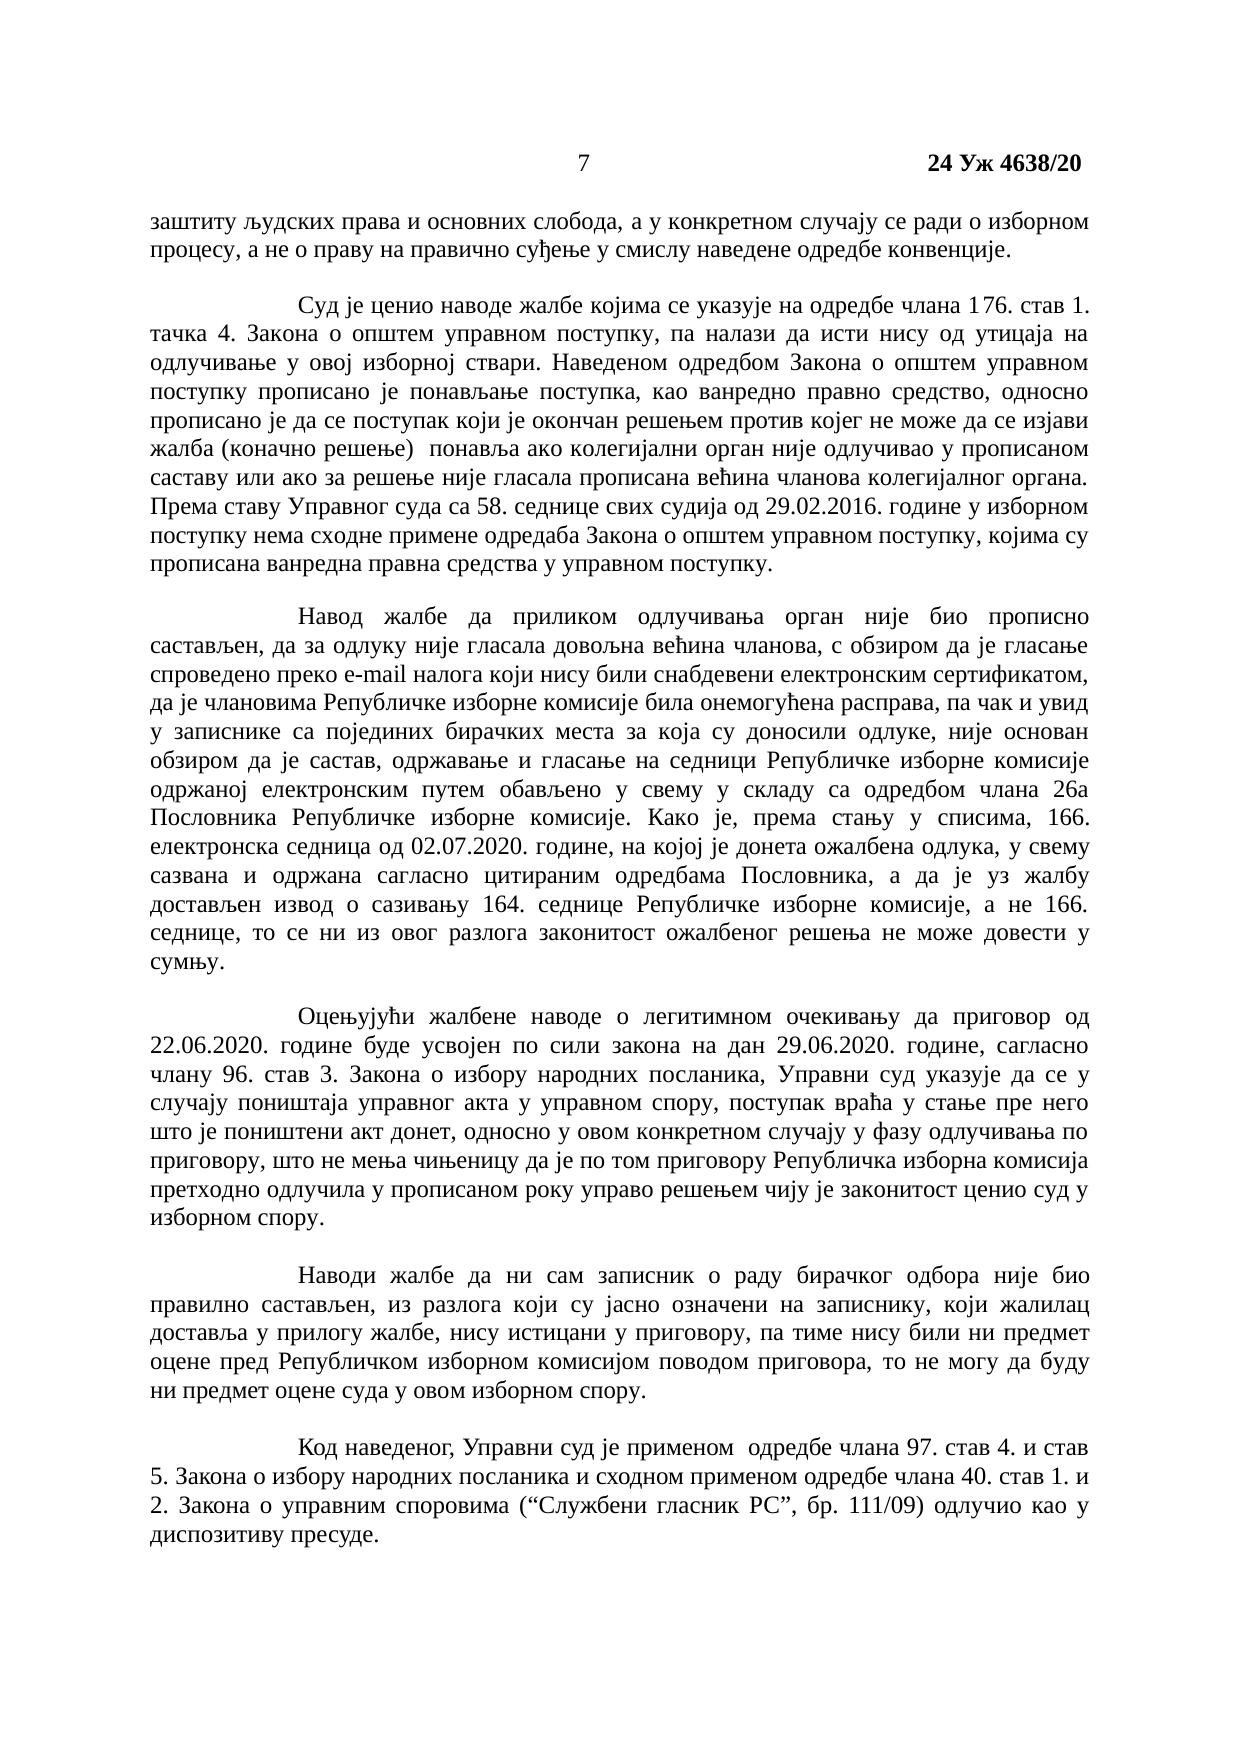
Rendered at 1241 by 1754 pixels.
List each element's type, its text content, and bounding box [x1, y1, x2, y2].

text Код наведеног, Управни суд је применом одредбе члана 97. став 4. и став 5. Закона о избору народних посланика и сходном применом одредбе члана 40. став 1. и 2. Закона о управним споровима (“Службени гласник РС”, бр. 111/09) одлучио као у диспозитиву пресуде. [150, 1432, 1090, 1547]
text Наводи жалбе да ни сам записник о раду бирачког одбора није био правилно састављен, из разлога који су јасно означени на записнику, који жалилац доставља у прилогу жалбе, нису истицани у приговору, па тиме нису били ни предмет оцене пред Републичком изборном комисијом поводом приговора, то не могу да буду ни предмет оцене суда у овом изборном спору. [150, 1260, 1090, 1404]
text Суд је ценио наводе жалбе којима се указује на одредбе члана 176. став 1. тачка 4. Закона о општем управном поступку, па налази да исти нису од утицаја на одлучивање у овој изборној ствари. Наведеном одредбом Закона о општем управном поступку прописано је понављање поступка, као ванредно правно средство, односно прописано је да се поступак који је окончан решењем против којег не може да се изјави жалба (коначно решење) понавља ако колегијални орган није одлучивао у прописаном саставу или ако за решење није гласала прописана већина чланова колегијалног органа. Према ставу Управног суда са 58. седнице свих судија од 29.02.2016. године у изборном поступку нема сходне примене одредаба Закона о општем управном поступку, којима су прописана ванредна правна средства у управном поступку. [150, 290, 1090, 577]
text Навод жалбе да приликом одлучивања орган није био прописно састављен, да за одлуку није гласала довољна већина чланова, с обзиром да је гласање спроведено преко e-mail налога који нису били снабдевени електронским сертификатом, да је члановима Републичке изборне комисије била онемогућена расправа, па чак и увид у записнике са појединих бирачких места за која су доносили одлуке, није основан обзиром да је састав, одржавање и гласање на седници Републичке изборне комисије одржаној електронским путем обављено у свему у складу са одредбом члана 26а Пословника Републичке изборне комисије. Како је, према стању у списима, 166. електронска седница од 02.07.2020. године, на којој је донета ожалбена одлука, у свему сазвана и одржана сагласно цитираним одредбама Пословника, а да је уз жалбу достављен извод о сазивању 164. седнице Републичке изборне комисије, а не 166. седнице, то се ни из овог разлога законитост ожалбеног решења не може довести у сумњу. [150, 601, 1090, 975]
text заштиту људских права и основних слобода, а у конкретном случају се ради о изборном процесу, а не о праву на правично суђење у смислу наведене одредбе конвенције. [150, 206, 1090, 263]
text Оцењујући жалбене наводе о легитимном очекивању да приговор од 22.06.2020. године буде усвојен по сили закона на дан 29.06.2020. године, сагласно члану 96. став 3. Закона о избору народних посланика, Управни суд указује да се у случају поништаја управног акта у управном спору, поступак враћа у стање пре него што је поништени акт донет, односно у овом конкретном случају у фазу одлучивања по приговору, што не мења чињеницу да је по том приговору Републичка изборна комисија претходно одлучила у прописаном року управо решењем чију је законитост ценио суд у изборном спору. [150, 1001, 1090, 1231]
